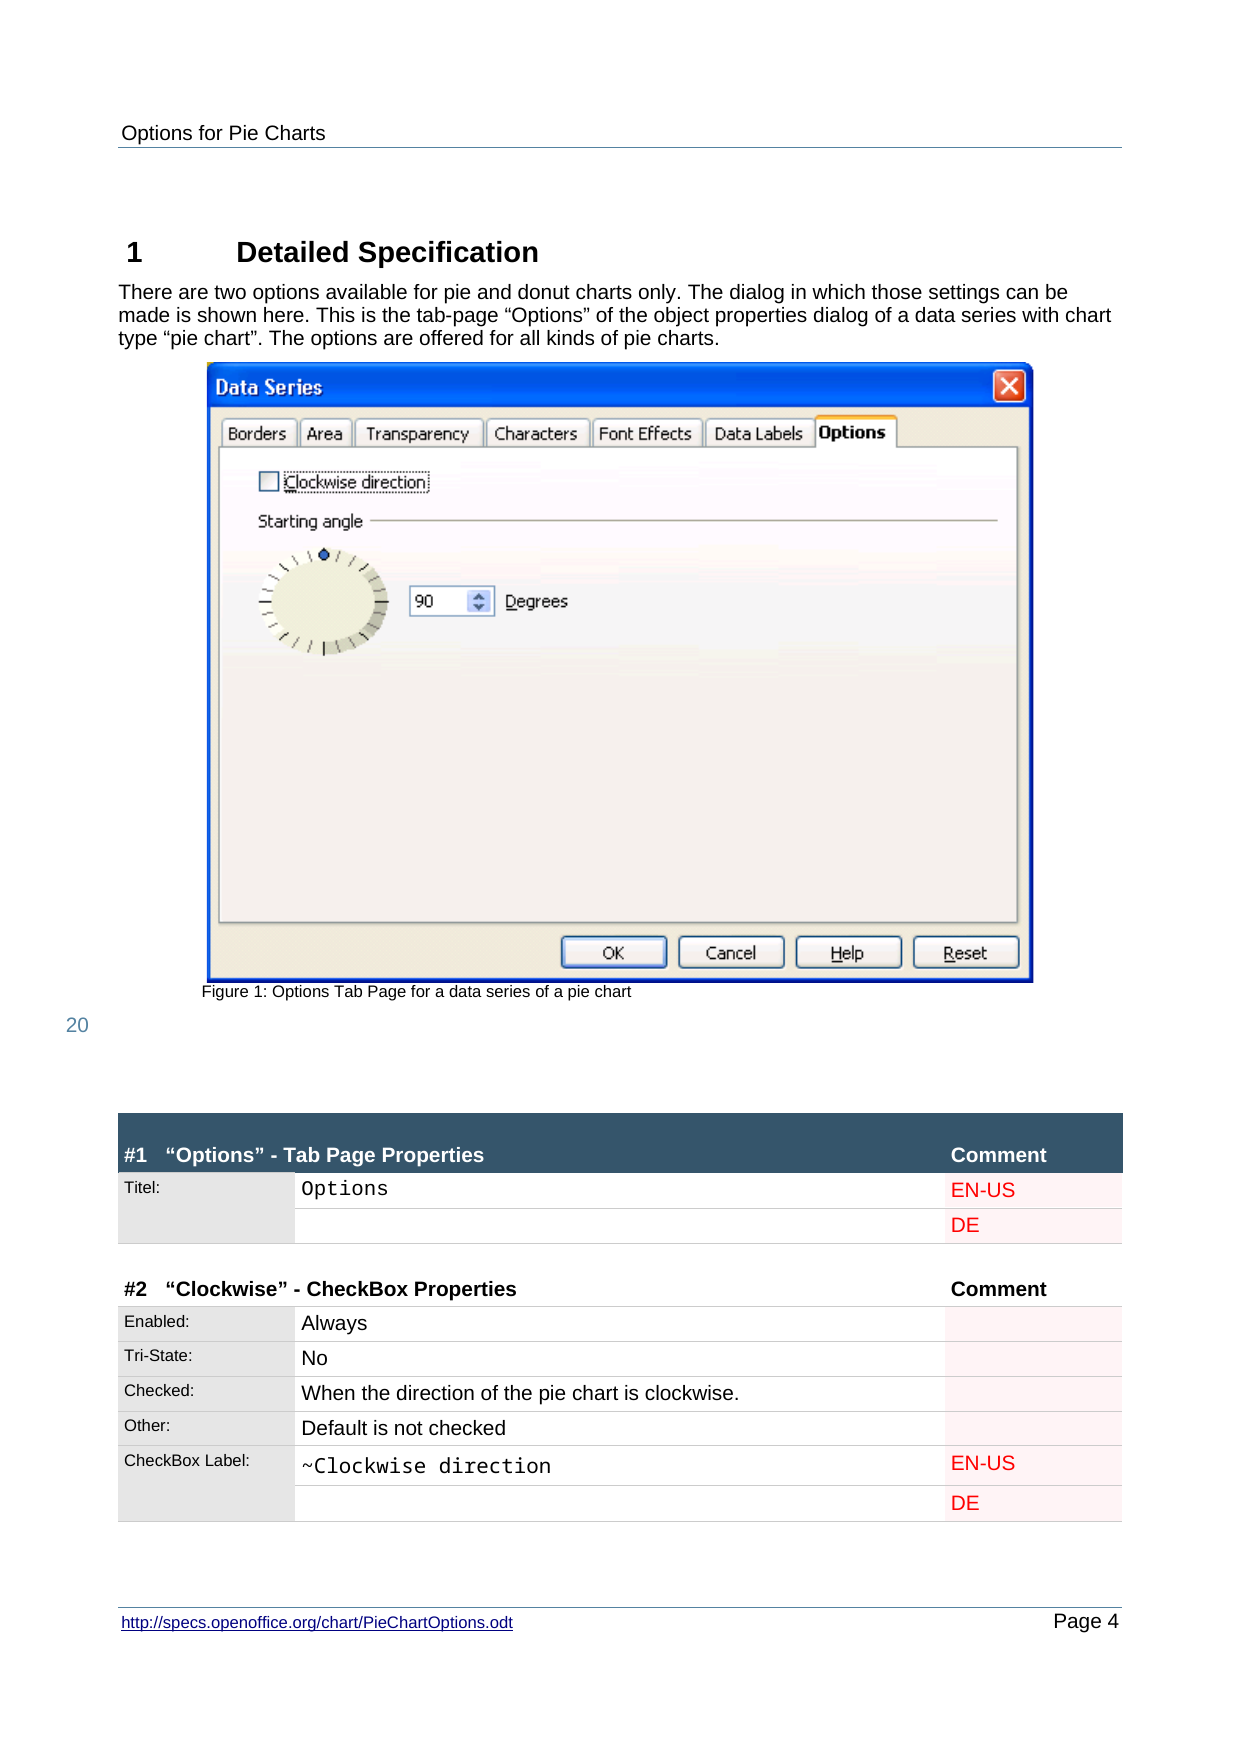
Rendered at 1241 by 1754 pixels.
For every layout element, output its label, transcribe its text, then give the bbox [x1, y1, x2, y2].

table_cell When the direction of the pie chart is clockwise. [295, 1377, 945, 1411]
table_cell Default is not checked [295, 1412, 945, 1445]
table_cell No [295, 1342, 945, 1376]
table_header Comment [946, 1271, 1122, 1306]
table_cell [945, 1412, 1122, 1445]
table_cell [295, 1486, 945, 1521]
table_cell Tri-State: [118, 1342, 295, 1376]
table_cell [945, 1342, 1122, 1376]
table_cell [295, 1209, 945, 1243]
table_cell [945, 1307, 1122, 1341]
table_cell Checked: [118, 1377, 295, 1411]
table_cell DE [945, 1486, 1122, 1521]
text Figure 1: Options Tab Page for a data series of a pie chart [118, 375, 1122, 1001]
table_header EN-US [945, 1446, 1122, 1485]
table_cell Always [295, 1307, 945, 1341]
table_header EN-US [945, 1173, 1122, 1207]
table_cell DE [945, 1209, 1122, 1243]
picture [206, 362, 1034, 983]
text There are two options available for pie and donut charts only. The dialog in which those settings can be made is shown here. This is the tab-page “Options” of the object properties dialog of a data series with chart type “pie chart”. The options are offered for all kinds of pie charts. [118, 280, 1122, 350]
table_header ~Clockwise direction [295, 1446, 945, 1485]
table_cell CheckBox Label: [118, 1446, 295, 1521]
table_header “Clockwise” - CheckBox Properties [119, 1271, 945, 1306]
table_cell Titel: [118, 1173, 295, 1243]
table_header Options [295, 1173, 945, 1207]
table_cell Other: [118, 1412, 295, 1445]
table_cell Enabled: [118, 1307, 295, 1341]
subtitle Detailed Specification [118, 236, 1122, 268]
table_header “Options” - Tab Page Properties [119, 1114, 945, 1172]
table_cell [945, 1377, 1122, 1411]
table_header Comment [946, 1114, 1122, 1172]
